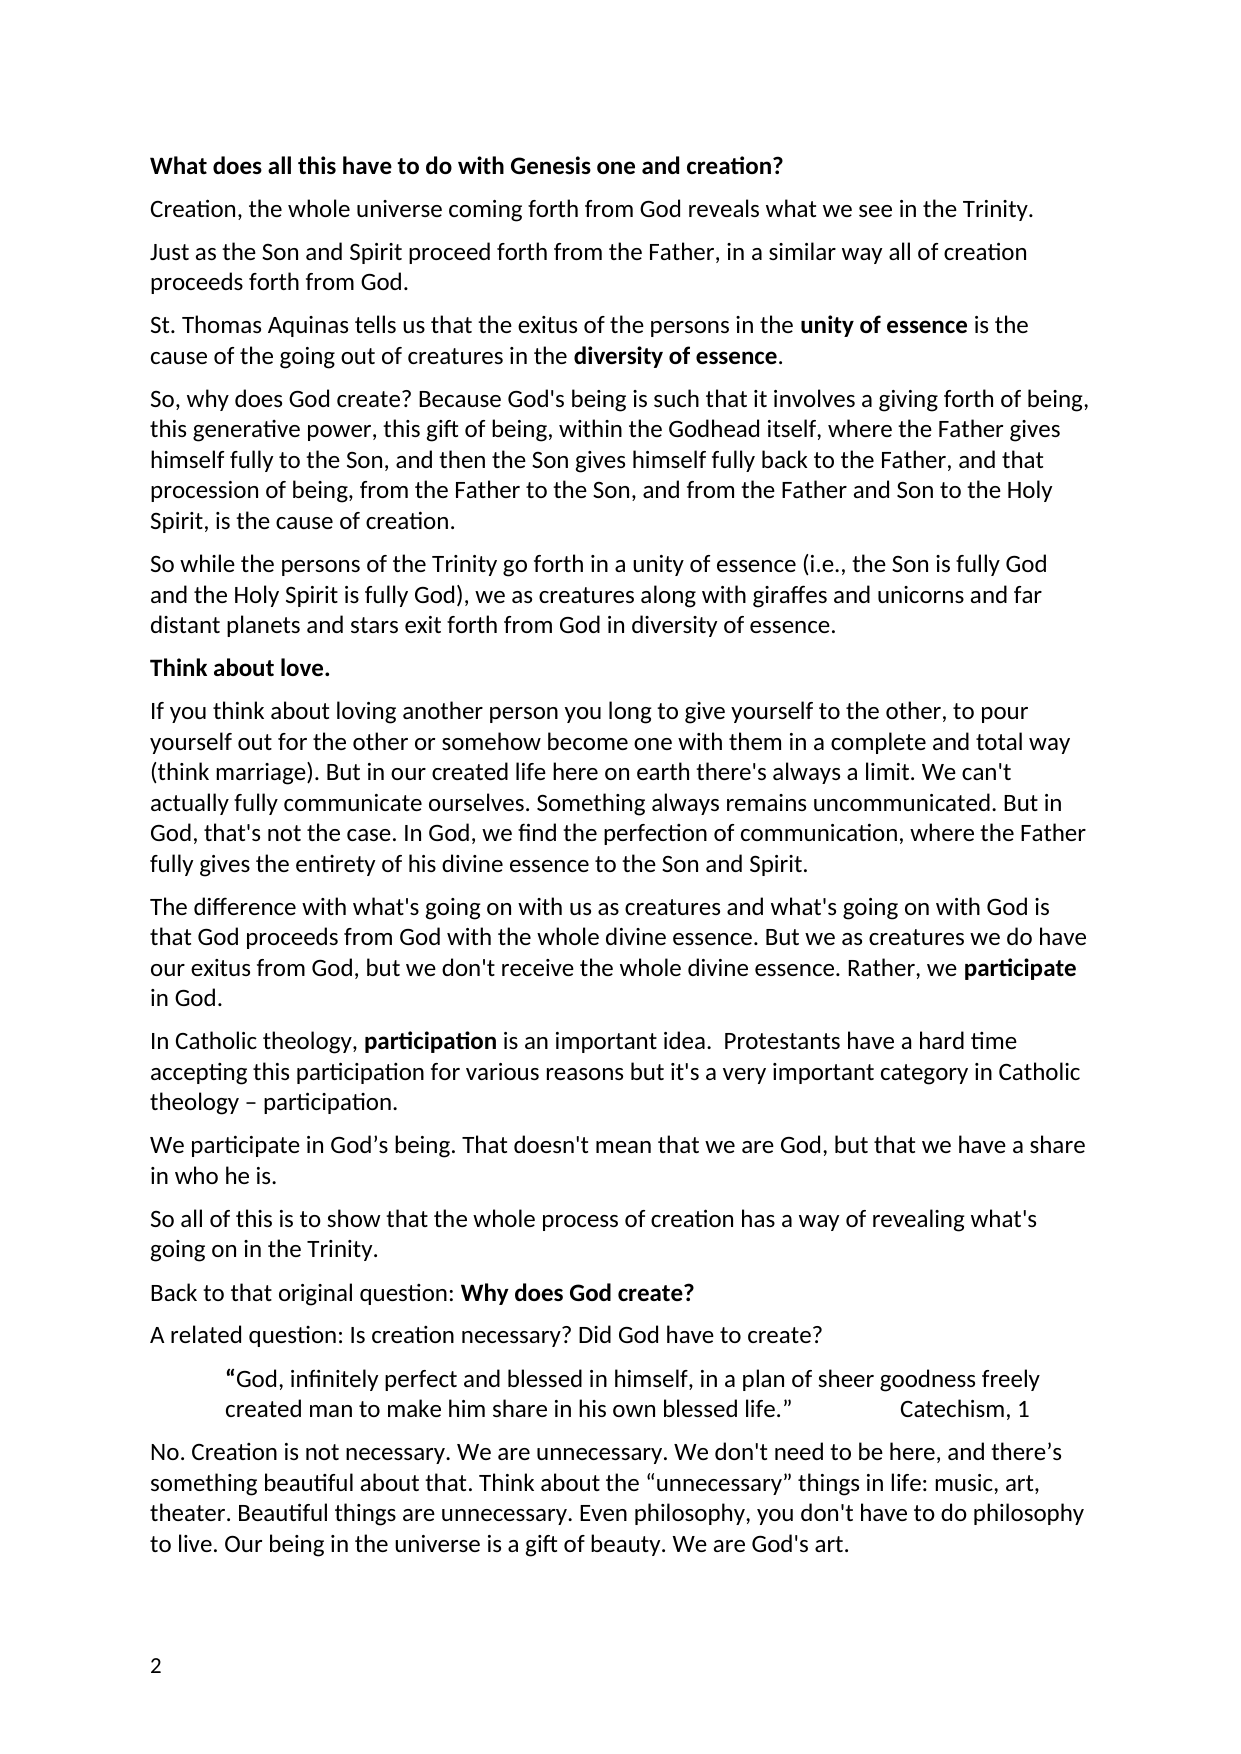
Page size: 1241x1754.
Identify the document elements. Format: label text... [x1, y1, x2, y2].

text Creation, the whole universe coming forth from God reveals what we see in the Trinity. [150, 193, 1090, 223]
text ﻿“God, infinitely perfect and blessed in himself, in a plan of sheer goodness freely created man to make him share in his own blessed life.” Catechism, 1 [225, 1363, 1090, 1424]
text A related question: Is creation necessary? Did God have to create? [150, 1320, 1090, 1350]
text What does all this have to do with Genesis one and creation? [150, 150, 1090, 181]
text So all of this is to show that the whole process of creation has a way of revealing what's going on in the Trinity. [150, 1203, 1090, 1264]
text So while the persons of the Trinity go forth in a unity of essence (i.e., the Son is fully God and the Holy Spirit is fully God), we as creatures along with giraffes and unicorns and far distant planets and stars exit forth from God in diversity of essence. [150, 548, 1090, 640]
text No. Creation is not necessary. We are unnecessary. We don't need to be here, and there’s something beautiful about that. Think about the “unnecessary” things in life: music, art, theater. Beautiful things are unnecessary. Even philosophy, you don't have to do philosophy to live. Our being in the universe is a gift of beauty. We are God's art. [150, 1436, 1090, 1558]
text Just as the Son and Spirit proceed forth from the Father, in a similar way all of creation proceeds forth from God. [150, 236, 1090, 297]
text Back to that original question: Why does God create? [150, 1277, 1090, 1307]
text We participate in God’s being. That doesn't mean that we are God, but that we have a share in who he is. [150, 1129, 1090, 1191]
text So, why does God create? Because God's being is such that it involves a giving forth of being, this generative power, this gift of being, within the Godhead itself, where the Father gives himself fully to the Son, and then the Son gives himself fully back to the Father, and that procession of being, from the Father to the Son, and from the Father and Son to the Holy Spirit, is the cause of creation. [150, 383, 1090, 536]
text Think about love. [150, 652, 1090, 683]
text The difference with what's going on with us as creatures and what's going on with God is that God proceeds from God with the whole divine essence. But we as creatures we do have our exitus from God, but we don't receive the whole divine essence. Rather, we participate in God. [150, 891, 1090, 1013]
text If you think about loving another person you long to give yourself to the other, to pour yourself out for the other or somehow become one with them in a complete and total way (think marriage). But in our created life here on earth there's always a limit. We can't actually fully communicate ourselves. Something always remains uncommunicated. But in God, that's not the case. In God, we find the perfection of communication, where the Father fully gives the entirety of his divine essence to the Son and Spirit. [150, 695, 1090, 878]
text In Catholic theology, participation is an important idea. Protestants have a hard time accepting this participation for various reasons but it's a very important category in Catholic theology – participation. [150, 1026, 1090, 1117]
text St. Thomas Aquinas tells us that the exitus of the persons in the unity of essence is the cause of the going out of creatures in the diversity of essence. [150, 309, 1090, 371]
